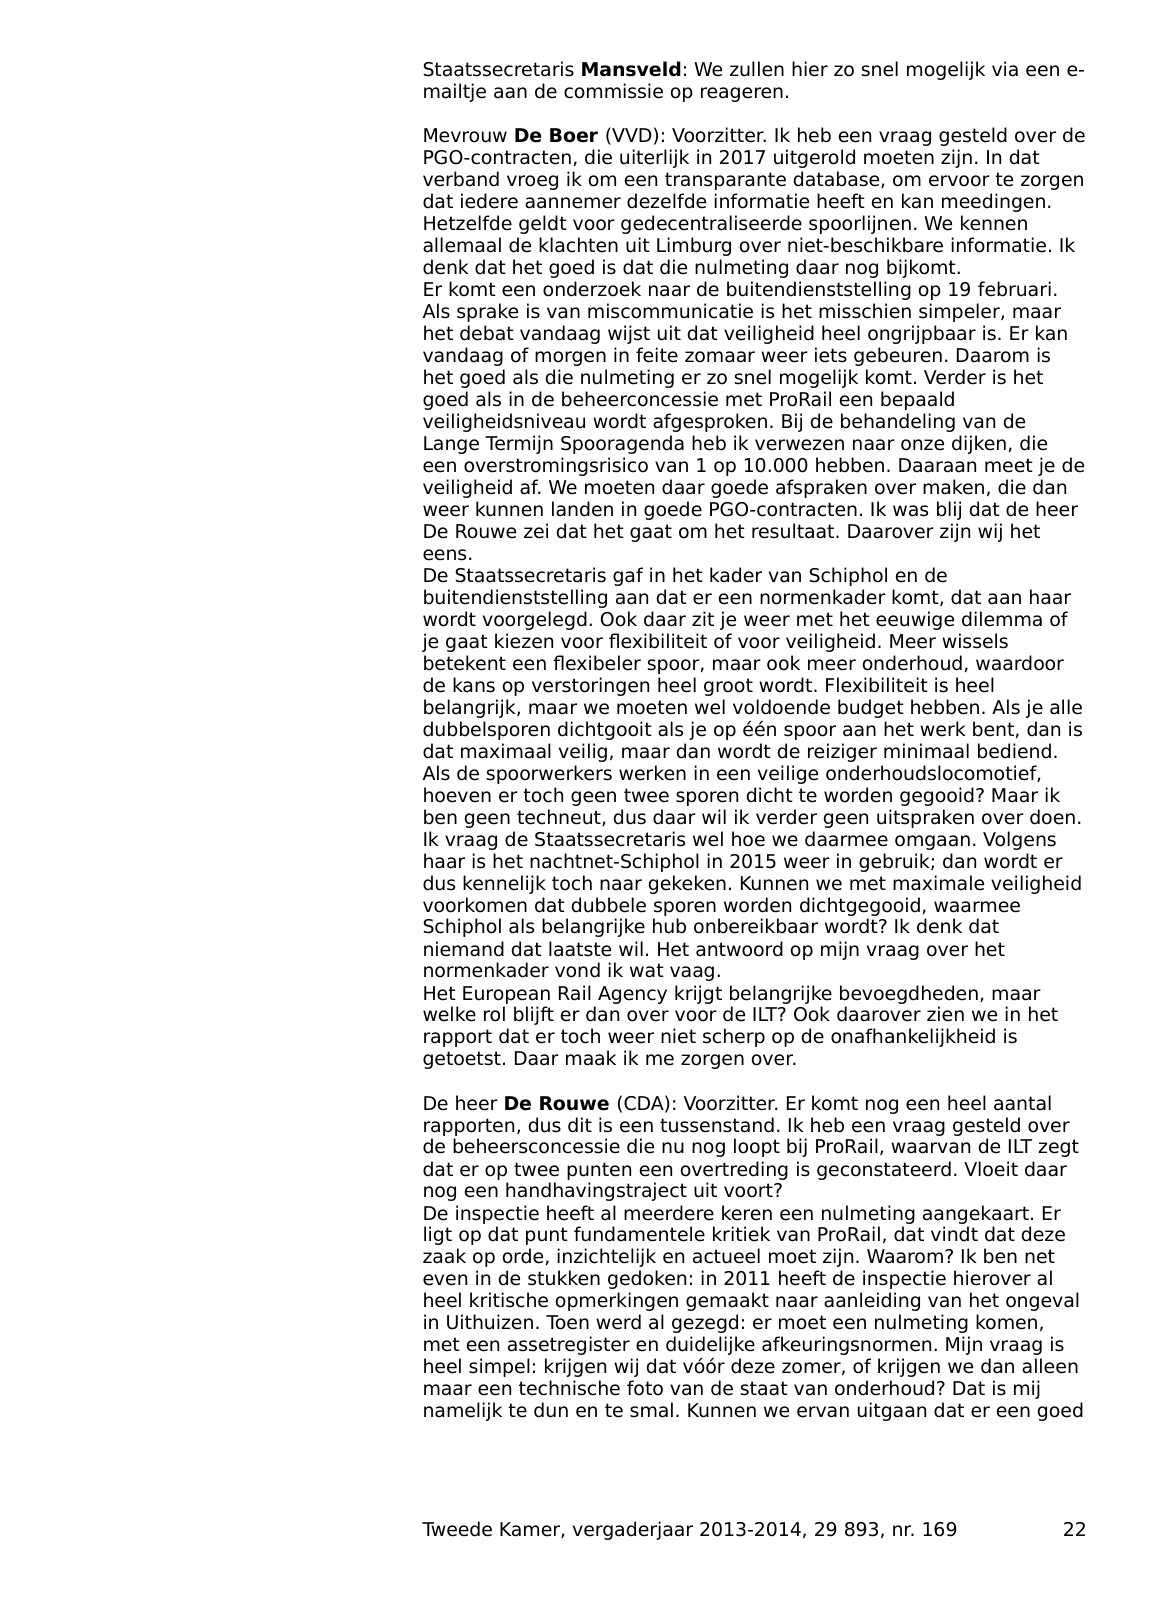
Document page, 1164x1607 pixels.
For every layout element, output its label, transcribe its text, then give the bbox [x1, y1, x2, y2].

text De Staatssecretaris gaf in het kader van Schiphol en de buitendienststelling aan dat er een normenkader komt, dat aan haar wordt voorgelegd. Ook daar zit je weer met het eeuwige dilemma of je gaat kiezen voor flexibiliteit of voor veiligheid. Meer wissels betekent een flexibeler spoor, maar ook meer onderhoud, waardoor de kans op verstoringen heel groot wordt. Flexibiliteit is heel belangrijk, maar we moeten wel voldoende budget hebben. Als je alle dubbelsporen dichtgooit als je op één spoor aan het werk bent, dan is dat maximaal veilig, maar dan wordt de reiziger minimaal bediend. Als de spoorwerkers werken in een veilige onderhoudslocomotief, hoeven er toch geen twee sporen dicht te worden gegooid? Maar ik ben geen techneut, dus daar wil ik verder geen uitspraken over doen. Ik vraag de Staatssecretaris wel hoe we daarmee omgaan. Volgens haar is het nachtnet-Schiphol in 2015 weer in gebruik; dan wordt er dus kennelijk toch naar gekeken. Kunnen we met maximale veiligheid voorkomen dat dubbele sporen worden dichtgegooid, waarmee Schiphol als belangrijke hub onbereikbaar wordt? Ik denk dat niemand dat laatste wil. Het antwoord op mijn vraag over het normenkader vond ik wat vaag. [422, 565, 1087, 982]
text Mevrouw De Boer (VVD): Voorzitter. Ik heb een vraag gesteld over de PGO-contracten, die uiterlijk in 2017 uitgerold moeten zijn. In dat verband vroeg ik om een transparante database, om ervoor te zorgen dat iedere aannemer dezelfde informatie heeft en kan meedingen. Hetzelfde geldt voor gedecentraliseerde spoorlijnen. We kennen allemaal de klachten uit Limburg over niet-beschikbare informatie. Ik denk dat het goed is dat die nulmeting daar nog bijkomt. [422, 125, 1087, 279]
text Er komt een onderzoek naar de buitendienststelling op 19 februari. Als sprake is van miscommunicatie is het misschien simpeler, maar het debat vandaag wijst uit dat veiligheid heel ongrijpbaar is. Er kan vandaag of morgen in feite zomaar weer iets gebeuren. Daarom is het goed als die nulmeting er zo snel mogelijk komt. Verder is het goed als in de beheerconcessie met ProRail een bepaald veiligheidsniveau wordt afgesproken. Bij de behandeling van de Lange Termijn Spooragenda heb ik verwezen naar onze dijken, die een overstromingsrisico van 1 op 10.000 hebben. Daaraan meet je de veiligheid af. We moeten daar goede afspraken over maken, die dan weer kunnen landen in goede PGO-contracten. Ik was blij dat de heer De Rouwe zei dat het gaat om het resultaat. Daarover zijn wij het eens. [422, 279, 1087, 565]
text De inspectie heeft al meerdere keren een nulmeting aangekaart. Er ligt op dat punt fundamentele kritiek van ProRail, dat vindt dat deze zaak op orde, inzichtelijk en actueel moet zijn. Waarom? Ik ben net even in de stukken gedoken: in 2011 heeft de inspectie hierover al heel kritische opmerkingen gemaakt naar aanleiding van het ongeval in Uithuizen. Toen werd al gezegd: er moet een nulmeting komen, met een assetregister en duidelijke afkeuringsnormen. Mijn vraag is heel simpel: krijgen wij dat vóór deze zomer, of krijgen we dan alleen maar een technische foto van de staat van onderhoud? Dat is mij namelijk te dun en te smal. Kunnen we ervan uitgaan dat er een goed [422, 1202, 1087, 1422]
text Staatssecretaris Mansveld: We zullen hier zo snel mogelijk via een e-mailtje aan de commissie op reageren. [422, 59, 1087, 103]
text Het European Rail Agency krijgt belangrijke bevoegdheden, maar welke rol blijft er dan over voor de ILT? Ook daarover zien we in het rapport dat er toch weer niet scherp op de onafhankelijkheid is getoetst. Daar maak ik me zorgen over. [422, 982, 1087, 1070]
text De heer De Rouwe (CDA): Voorzitter. Er komt nog een heel aantal rapporten, dus dit is een tussenstand. Ik heb een vraag gesteld over de beheersconcessie die nu nog loopt bij ProRail, waarvan de ILT zegt dat er op twee punten een overtreding is geconstateerd. Vloeit daar nog een handhavingstraject uit voort? [422, 1092, 1087, 1202]
